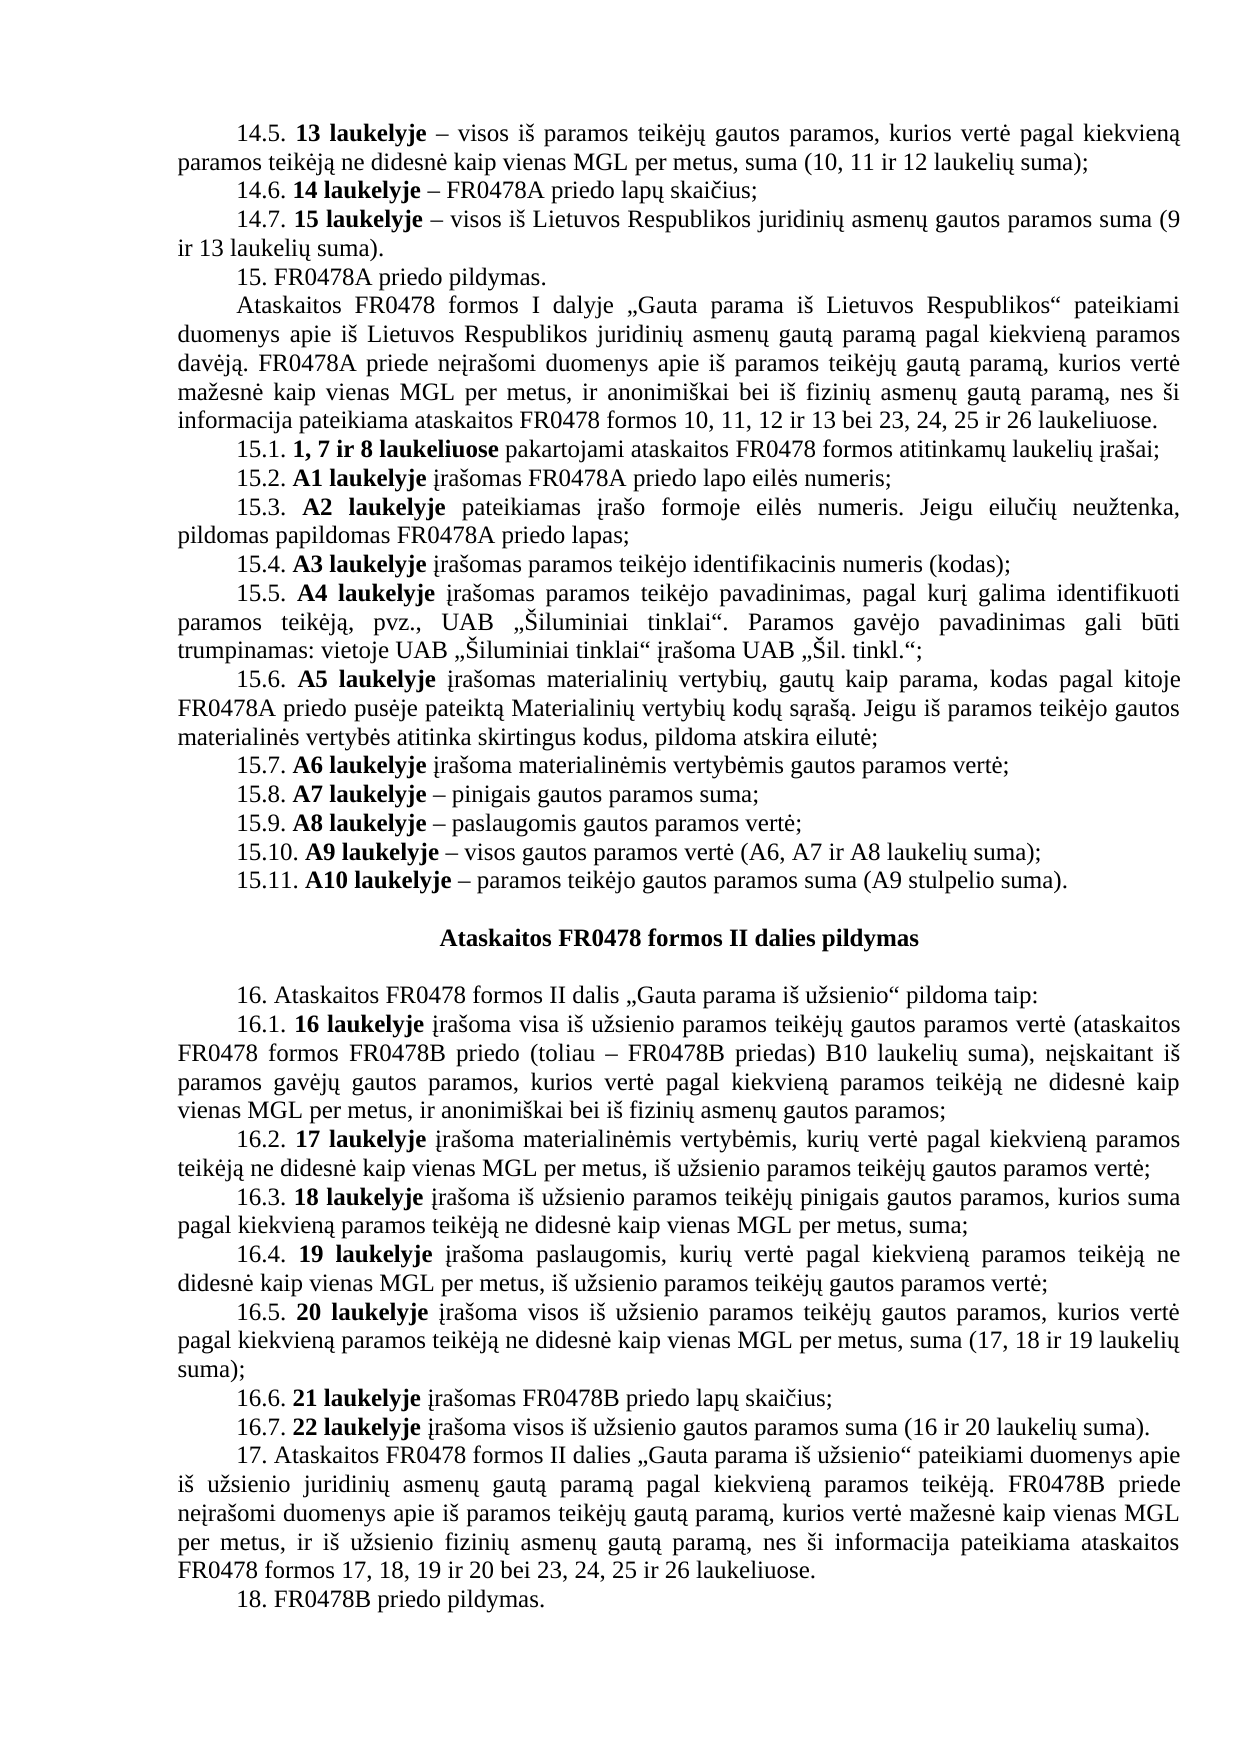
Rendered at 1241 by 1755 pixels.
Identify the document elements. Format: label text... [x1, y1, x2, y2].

text 15.3. A2 laukelyje pateikiamas įrašo formoje eilės numeris. Jeigu eilučių neužtenka, pildomas papildomas FR0478A priedo lapas; [177, 492, 1181, 549]
text 15.2. A1 laukelyje įrašomas FR0478A priedo lapo eilės numeris; [177, 463, 1181, 492]
text 14.5. 13 laukelyje – visos iš paramos teikėjų gautos paramos, kurios vertė pagal kiekvieną paramos teikėją ne didesnė kaip vienas MGL per metus, suma (10, 11 ir 12 laukelių suma); [177, 118, 1181, 176]
text 15.4. A3 laukelyje įrašomas paramos teikėjo identifikacinis numeris (kodas); [177, 549, 1181, 578]
text 15.7. A6 laukelyje įrašoma materialinėmis vertybėmis gautos paramos vertė; [177, 751, 1181, 779]
text 16.2. 17 laukelyje įrašoma materialinėmis vertybėmis, kurių vertė pagal kiekvieną paramos teikėją ne didesnė kaip vienas MGL per metus, iš užsienio paramos teikėjų gautos paramos vertė; [177, 1124, 1181, 1182]
text 16.7. 22 laukelyje įrašoma visos iš užsienio gautos paramos suma (16 ir 20 laukelių suma). [177, 1412, 1181, 1441]
text 16.3. 18 laukelyje įrašoma iš užsienio paramos teikėjų pinigais gautos paramos, kurios suma pagal kiekvieną paramos teikėją ne didesnė kaip vienas MGL per metus, suma; [177, 1182, 1181, 1239]
text 15.11. A10 laukelyje – paramos teikėjo gautos paramos suma (A9 stulpelio suma). [177, 866, 1181, 894]
text 16.1. 16 laukelyje įrašoma visa iš užsienio paramos teikėjų gautos paramos vertė (ataskaitos FR0478 formos FR0478B priedo (toliau – FR0478B priedas) B10 laukelių suma), neįskaitant iš paramos gavėjų gautos paramos, kurios vertė pagal kiekvieną paramos teikėją ne didesnė kaip vienas MGL per metus, ir anonimiškai bei iš fizinių asmenų gautos paramos; [177, 1009, 1181, 1124]
text Ataskaitos FR0478 formos I dalyje „Gauta parama iš Lietuvos Respublikos“ pateikiami duomenys apie iš Lietuvos Respublikos juridinių asmenų gautą paramą pagal kiekvieną paramos davėją. FR0478A priede neįrašomi duomenys apie iš paramos teikėjų gautą paramą, kurios vertė mažesnė kaip vienas MGL per metus, ir anonimiškai bei iš fizinių asmenų gautą paramą, nes ši informacija pateikiama ataskaitos FR0478 formos 10, 11, 12 ir 13 bei 23, 24, 25 ir 26 laukeliuose. [177, 291, 1181, 434]
text 15.8. A7 laukelyje – pinigais gautos paramos suma; [177, 779, 1181, 808]
text 15. FR0478A priedo pildymas. [177, 262, 1181, 291]
text 14.6. 14 laukelyje – FR0478A priedo lapų skaičius; [177, 176, 1181, 204]
text 16.6. 21 laukelyje įrašomas FR0478B priedo lapų skaičius; [177, 1383, 1181, 1412]
text 16.4. 19 laukelyje įrašoma paslaugomis, kurių vertė pagal kiekvieną paramos teikėją ne didesnė kaip vienas MGL per metus, iš užsienio paramos teikėjų gautos paramos vertė; [177, 1239, 1181, 1297]
text 17. Ataskaitos FR0478 formos II dalies „Gauta parama iš užsienio“ pateikiami duomenys apie iš užsienio juridinių asmenų gautą paramą pagal kiekvieną paramos teikėją. FR0478B priede neįrašomi duomenys apie iš paramos teikėjų gautą paramą, kurios vertė mažesnė kaip vienas MGL per metus, ir iš užsienio fizinių asmenų gautą paramą, nes ši informacija pateikiama ataskaitos FR0478 formos 17, 18, 19 ir 20 bei 23, 24, 25 ir 26 laukeliuose. [177, 1441, 1181, 1584]
text 15.9. A8 laukelyje – paslaugomis gautos paramos vertė; [177, 808, 1181, 837]
text 16.5. 20 laukelyje įrašoma visos iš užsienio paramos teikėjų gautos paramos, kurios vertė pagal kiekvieną paramos teikėją ne didesnė kaip vienas MGL per metus, suma (17, 18 ir 19 laukelių suma); [177, 1297, 1181, 1383]
text 14.7. 15 laukelyje – visos iš Lietuvos Respublikos juridinių asmenų gautos paramos suma (9 ir 13 laukelių suma). [177, 204, 1181, 262]
text 15.6. A5 laukelyje įrašomas materialinių vertybių, gautų kaip parama, kodas pagal kitoje FR0478A priedo pusėje pateiktą Materialinių vertybių kodų sąrašą. Jeigu iš paramos teikėjo gautos materialinės vertybės atitinka skirtingus kodus, pildoma atskira eilutė; [177, 664, 1181, 751]
text 18. FR0478B priedo pildymas. [177, 1584, 1181, 1613]
text 15.1. 1, 7 ir 8 laukeliuose pakartojami ataskaitos FR0478 formos atitinkamų laukelių įrašai; [177, 434, 1181, 463]
text 16. Ataskaitos FR0478 formos II dalis „Gauta parama iš užsienio“ pildoma taip: [177, 981, 1181, 1009]
text 15.5. A4 laukelyje įrašomas paramos teikėjo pavadinimas, pagal kurį galima identifikuoti paramos teikėją, pvz., UAB „Šiluminiai tinklai“. Paramos gavėjo pavadinimas gali būti trumpinamas: vietoje UAB „Šiluminiai tinklai“ įrašoma UAB „Šil. tinkl.“; [177, 578, 1181, 664]
text 15.10. A9 laukelyje – visos gautos paramos vertė (A6, A7 ir A8 laukelių suma); [177, 837, 1181, 866]
text Ataskaitos FR0478 formos II dalies pildymas [177, 923, 1181, 952]
